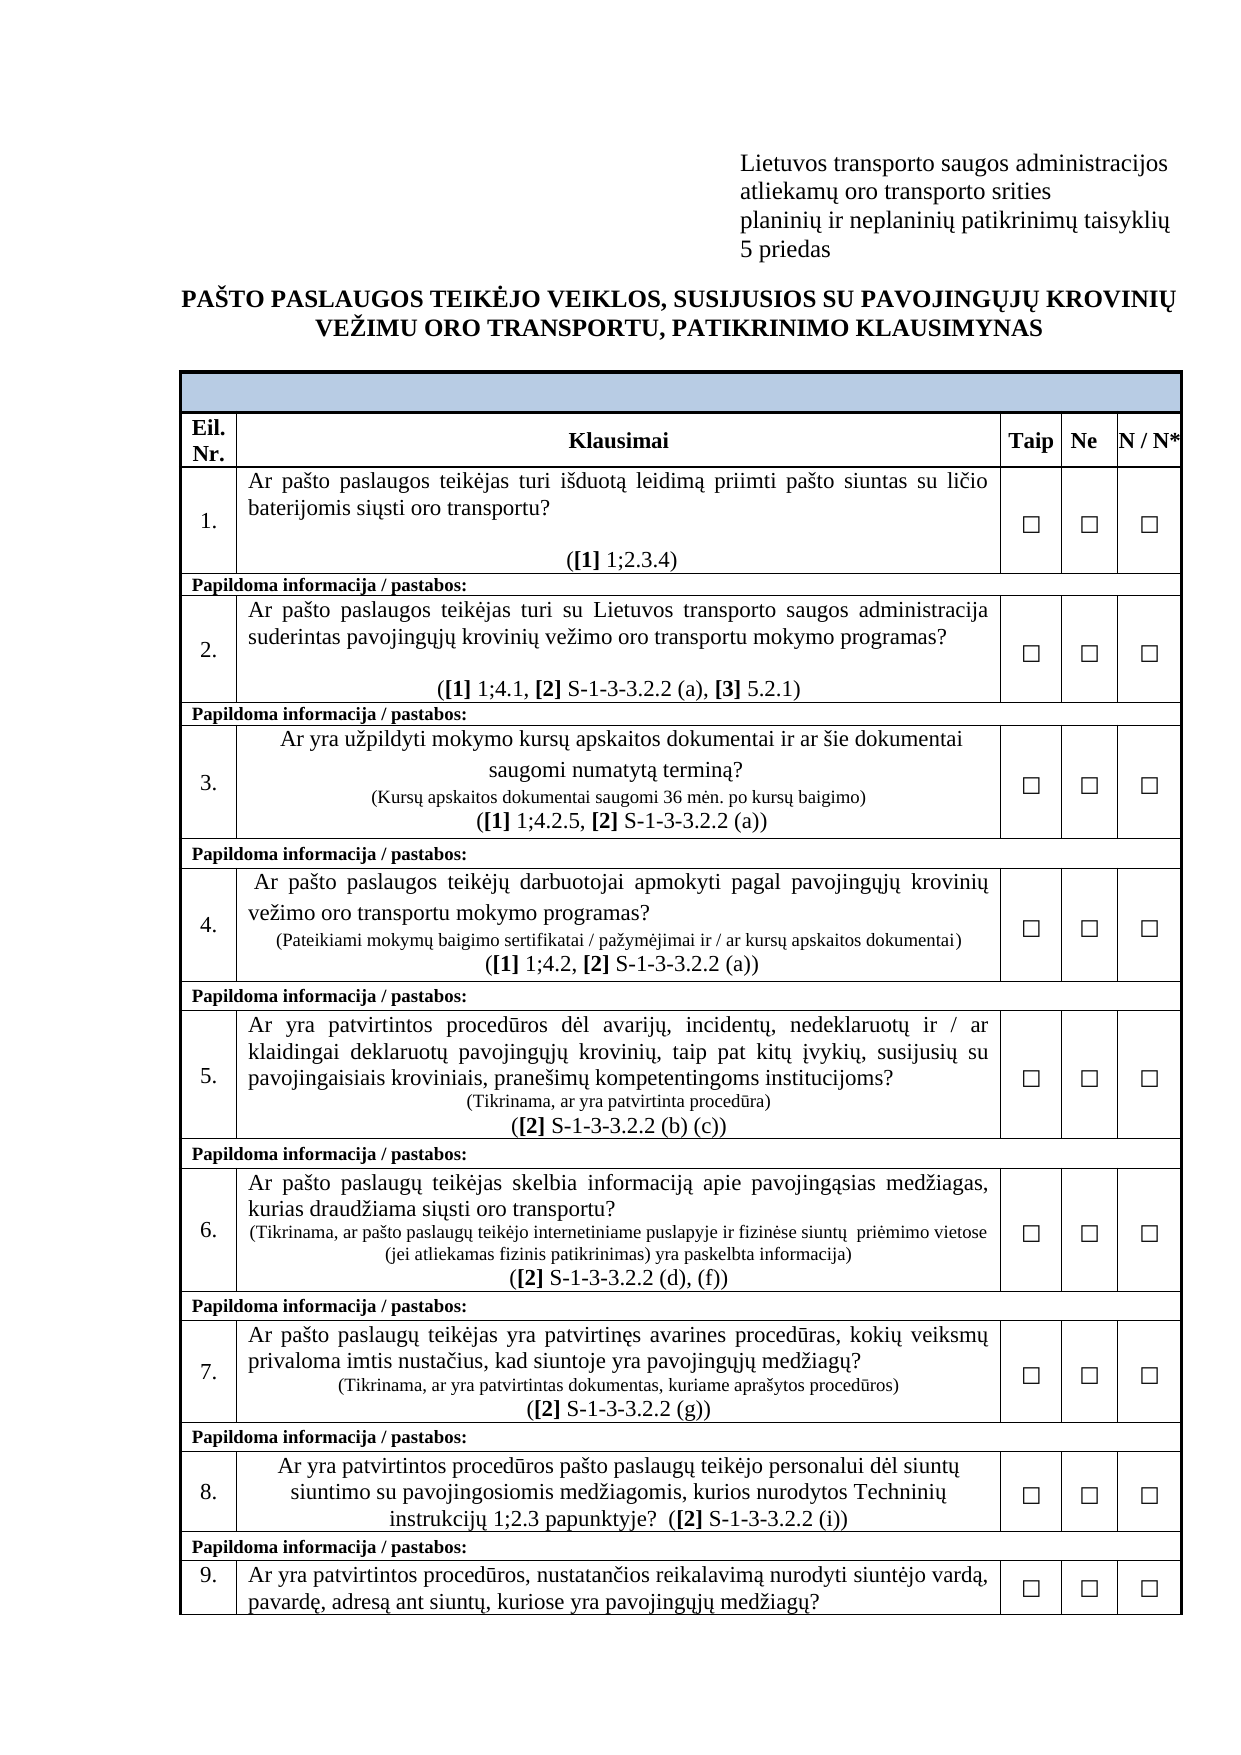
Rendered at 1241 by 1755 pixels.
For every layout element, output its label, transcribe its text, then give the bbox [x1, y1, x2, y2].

table_cell Papildoma informacija / pastabos: [182, 1423, 1180, 1451]
table_cell Papildoma informacija / pastabos: [182, 574, 1180, 595]
table_cell ☐ [1001, 596, 1061, 702]
table_cell ☐ [1118, 1011, 1180, 1138]
table_cell Ar pašto paslaugos teikėjų darbuotojai apmokyti pagal pavojingųjų krovinių vežimo oro transportu mokymo programas? (Pateikiami mokymų baigimo sertifikatai / pažymėjimai ir / ar kursų apskaitos dokumentai) ([1] 1;4.2, [2] S-1-3-3.2.2 (a)) [237, 869, 1000, 981]
table_cell Ar yra patvirtintos procedūros pašto paslaugų teikėjo personalui dėl siuntų siuntimo su pavojingosiomis medžiagomis, kurios nurodytos Techninių instrukcijų 1;2.3 papunktyje? ([2] S-1-3-3.2.2 (i)) [237, 1452, 1000, 1531]
table_cell ☐ [1118, 1561, 1180, 1614]
table_cell ☐ [1062, 869, 1117, 981]
table_cell 1. [182, 468, 236, 573]
table_cell ☐ [1062, 726, 1117, 838]
table_cell ☐ [1001, 1452, 1061, 1531]
table_cell ☐ [1062, 468, 1117, 573]
table_cell Ar pašto paslaugų teikėjas yra patvirtinęs avarines procedūras, kokių veiksmų privaloma imtis nustačius, kad siuntoje yra pavojingųjų medžiagų? (Tikrinama, ar yra patvirtintas dokumentas, kuriame aprašytos procedūros) ([2] S-1-3-3.2.2 (g)) [237, 1321, 1000, 1422]
table_cell Papildoma informacija / pastabos: [182, 982, 1180, 1010]
table_cell Ar yra patvirtintos procedūros, nustatančios reikalavimą nurodyti siuntėjo vardą, pavardę, adresą ant siuntų, kuriose yra pavojingųjų medžiagų? [237, 1561, 1000, 1614]
table_cell Ne [1062, 414, 1117, 466]
table_cell Ar yra patvirtintos procedūros dėl avarijų, incidentų, nedeklaruotų ir / ar klaidingai deklaruotų pavojingųjų krovinių, taip pat kitų įvykių, susijusių su pavojingaisiais kroviniais, pranešimų kompetentingoms institucijoms? (Tikrinama, ar yra patvirtinta procedūra) ([2] S-1-3-3.2.2 (b) (c)) [237, 1011, 1000, 1138]
table_cell Ar yra užpildyti mokymo kursų apskaitos dokumentai ir ar šie dokumentai saugomi numatytą terminą? (Kursų apskaitos dokumentai saugomi 36 mėn. po kursų baigimo) ([1] 1;4.2.5, [2] S-1-3-3.2.2 (a)) [237, 726, 1000, 838]
text PAŠTO PASLAUGOS TEIKĖJO VEIKLOS, SUSIJUSIOS SU PAVOJINGŲJŲ KROVINIŲ VEŽIMU ORO TRANSPORTU, PATIKRINIMO KLAUSIMYNAS [177, 284, 1181, 342]
table_cell N / N* [1118, 414, 1180, 466]
table_cell Ar pašto paslaugų teikėjas skelbia informaciją apie pavojingąsias medžiagas, kurias draudžiama siųsti oro transportu? (Tikrinama, ar pašto paslaugų teikėjo internetiniame puslapyje ir fizinėse siuntų priėmimo vietose (jei atliekamas fizinis patikrinimas) yra paskelbta informacija) ([2] S-1-3-3.2.2 (d), (f)) [237, 1169, 1000, 1291]
table_cell ☐ [1118, 1452, 1180, 1531]
table_cell ☐ [1118, 869, 1180, 981]
table_cell ☐ [1118, 468, 1180, 573]
table_cell 4. [182, 869, 236, 981]
table_cell ☐ [1062, 1561, 1117, 1614]
table_cell Papildoma informacija / pastabos: [182, 1292, 1180, 1320]
table_cell ☐ [1062, 1452, 1117, 1531]
table_cell ☐ [1062, 1169, 1117, 1291]
table_cell ☐ [1062, 1321, 1117, 1422]
table_cell ☐ [1001, 468, 1061, 573]
table_cell ☐ [1001, 869, 1061, 981]
table_cell 9. [182, 1561, 236, 1614]
table_cell Ar pašto paslaugos teikėjas turi su Lietuvos transporto saugos administracija suderintas pavojingųjų krovinių vežimo oro transportu mokymo programas? ([1] 1;4.1, [2] S-1-3-3.2.2 (a), [3] 5.2.1) [237, 596, 1000, 702]
text planinių ir neplaninių patikrinimų taisyklių [740, 205, 1181, 234]
table_cell Papildoma informacija / pastabos: [182, 839, 1180, 867]
table_cell Papildoma informacija / pastabos: [182, 703, 1180, 724]
text atliekamų oro transporto srities [740, 176, 1181, 205]
table_cell 3. [182, 726, 236, 838]
table_cell ☐ [1118, 1169, 1180, 1291]
table_cell Papildoma informacija / pastabos: [182, 1532, 1180, 1560]
text Lietuvos transporto saugos administracijos [740, 148, 1181, 176]
table_cell 5. [182, 1011, 236, 1138]
table_cell 6. [182, 1169, 236, 1291]
text 5 priedas [740, 234, 1181, 263]
table_cell ☐ [1118, 596, 1180, 702]
table_cell Ar pašto paslaugos teikėjas turi išduotą leidimą priimti pašto siuntas su ličio baterijomis siųsti oro transportu? ([1] 1;2.3.4) [237, 468, 1000, 573]
table_cell 2. [182, 596, 236, 702]
table_cell ☐ [1118, 1321, 1180, 1422]
table_cell Papildoma informacija / pastabos: [182, 1139, 1180, 1168]
table_cell ☐ [1001, 1561, 1061, 1614]
table_cell Klausimai [237, 414, 1000, 466]
table_cell Eil. Nr. [182, 414, 236, 466]
table_cell Taip [1001, 414, 1061, 466]
table_cell ☐ [1062, 1011, 1117, 1138]
table_cell ☐ [1001, 1011, 1061, 1138]
table_cell ☐ [1001, 1169, 1061, 1291]
table_cell 7. [182, 1321, 236, 1422]
table_header [182, 374, 1180, 411]
table_cell ☐ [1062, 596, 1117, 702]
table_cell 8. [182, 1452, 236, 1531]
table_cell ☐ [1001, 1321, 1061, 1422]
table_cell ☐ [1118, 726, 1180, 838]
table_cell ☐ [1001, 726, 1061, 838]
